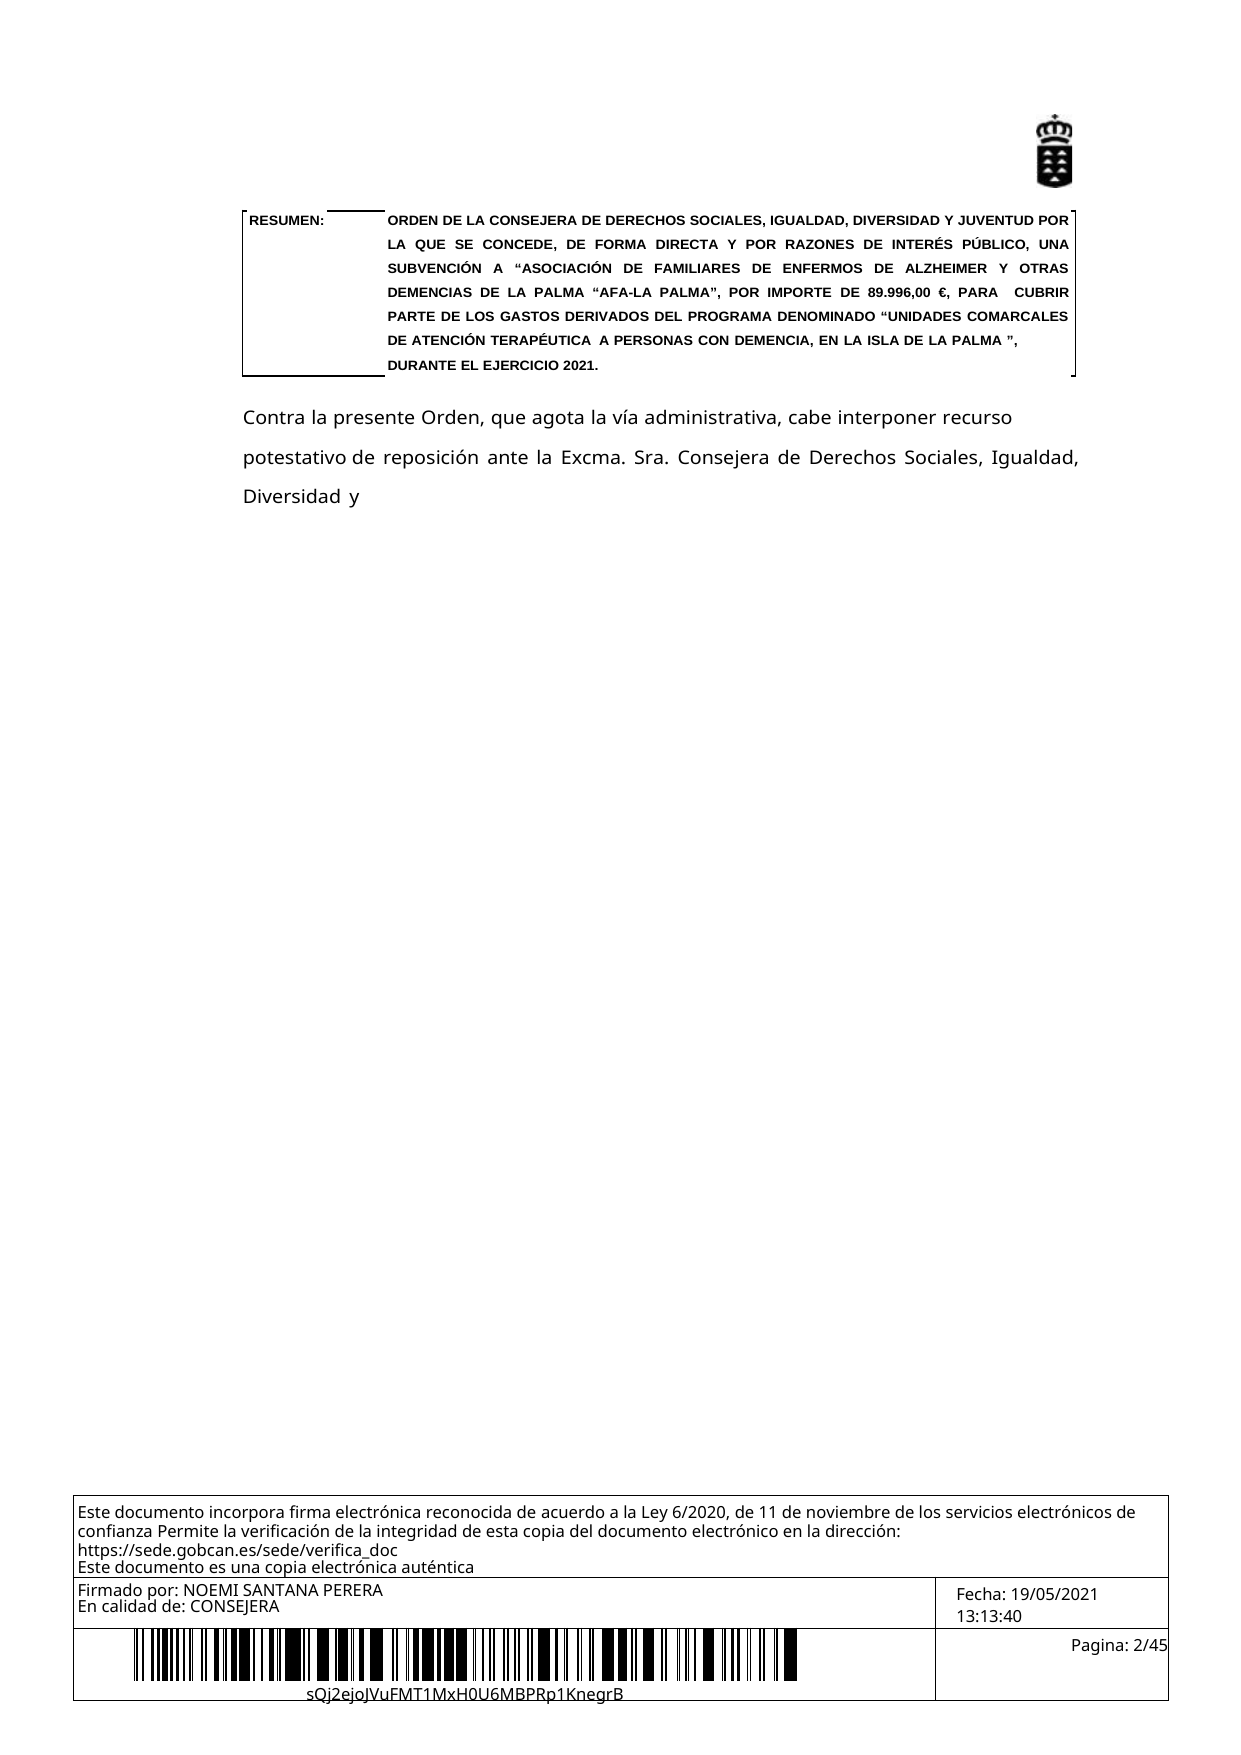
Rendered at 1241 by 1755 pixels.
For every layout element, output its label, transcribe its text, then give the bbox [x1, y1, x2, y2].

text Contra la presente Orden, que agota la vía administrativa, cabe interponer recurso potestativo de reposición ante la Excma. Sra. Consejera de Derechos Sociales, Igualdad, Diversidad y [243, 404, 1082, 509]
